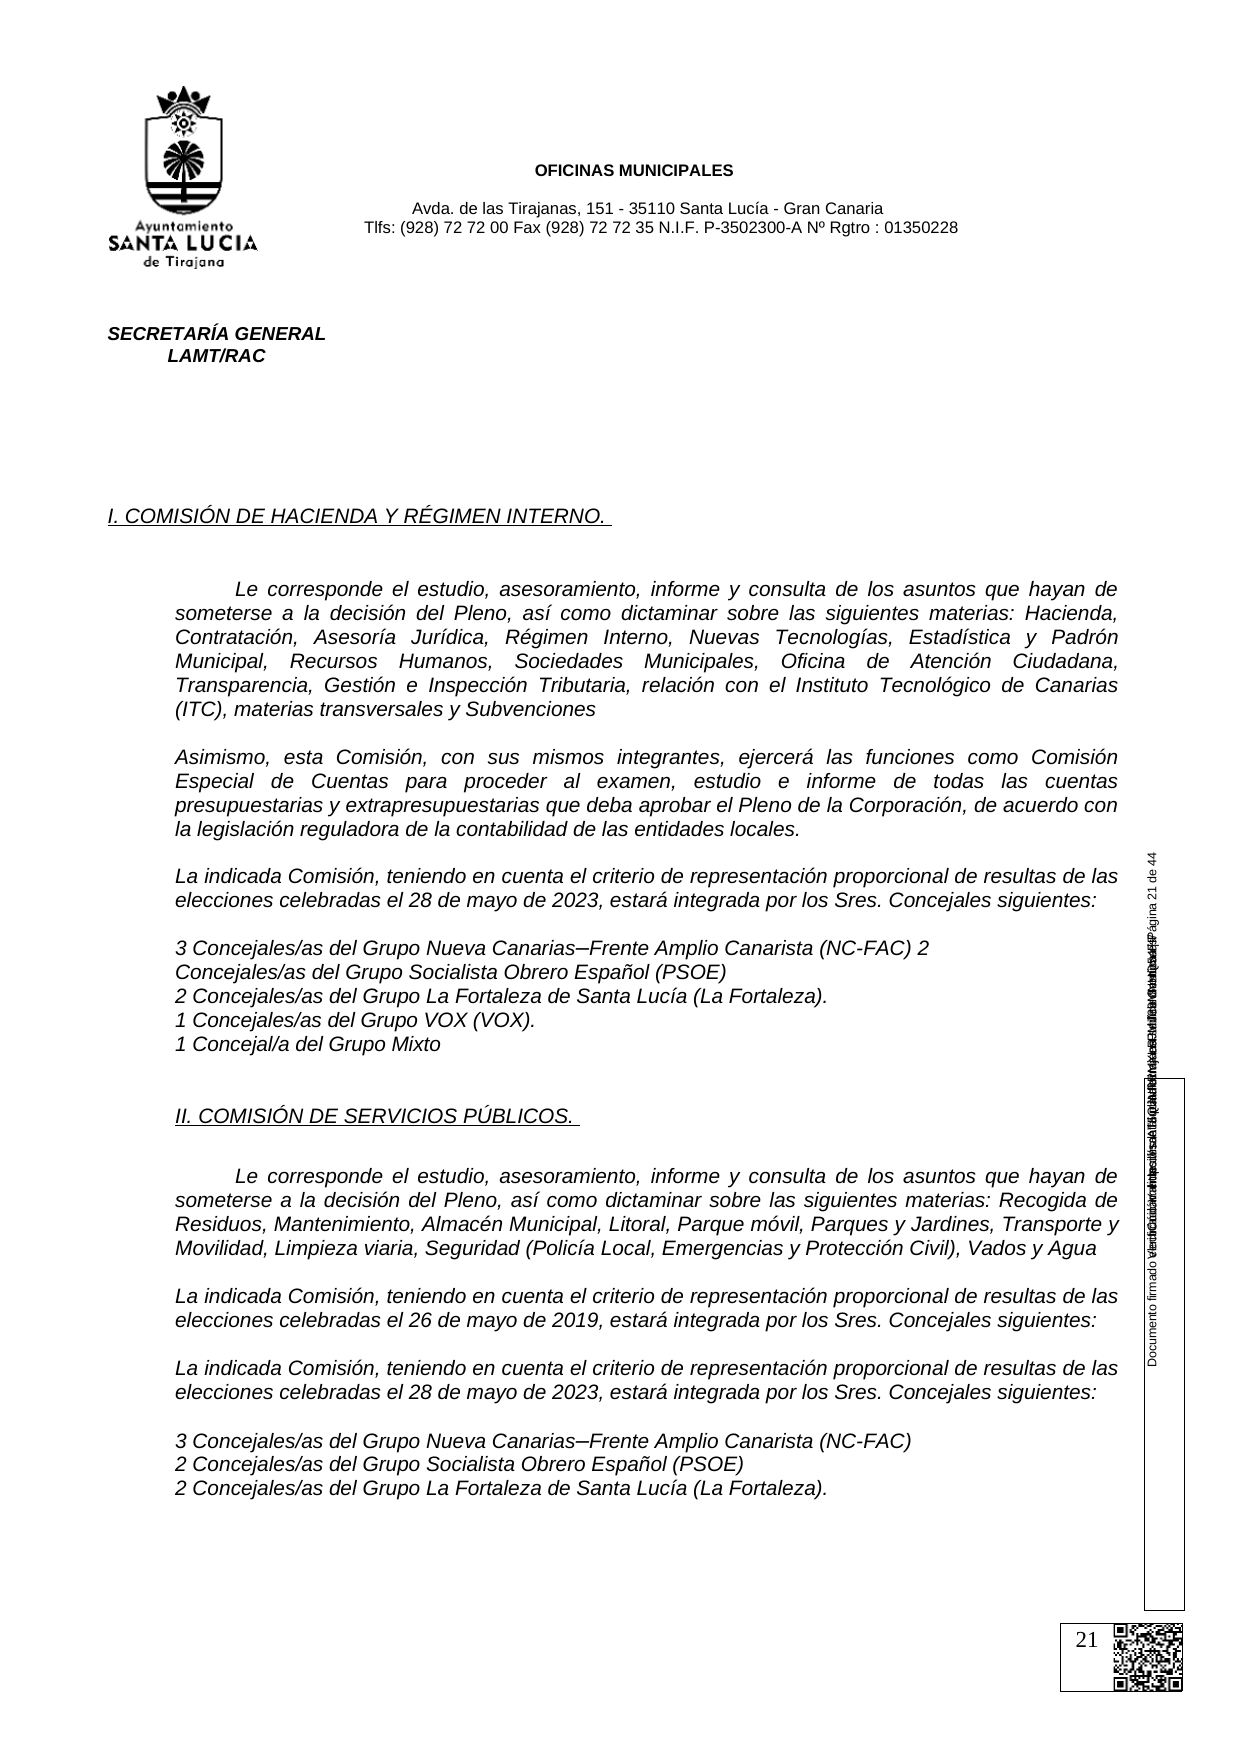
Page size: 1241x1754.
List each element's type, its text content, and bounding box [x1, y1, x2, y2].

text 2 Concejales/as del Grupo Socialista Obrero Español (PSOE) [175, 1453, 1120, 1476]
text Le corresponde el estudio, asesoramiento, informe y consulta de los asuntos que hayan de someterse a la decisión del Pleno, así como dictaminar sobre las siguientes materias: Hacienda, Contratación, Asesoría Jurídica, Régimen Interno, Nuevas Tecnologías, Estadística y Padrón Municipal, Recursos Humanos, Sociedades Municipales, Oficina de Atención Ciudadana, Transparencia, Gestión e Inspección Tributaria, relación con el Instituto Tecnológico de Canarias (ITC), materias transversales y Subvenciones [175, 577, 1120, 721]
text La indicada Comisión, teniendo en cuenta el criterio de representación proporcional de resultas de las elecciones celebradas el 26 de mayo de 2019, estará integrada por los Sres. Concejales siguientes: [175, 1284, 1120, 1332]
text 1 Concejal/a del Grupo Mixto [175, 1032, 1120, 1056]
text 2 Concejales/as del Grupo La Fortaleza de Santa Lucía (La Fortaleza). [175, 1476, 1120, 1500]
table_header OFICINAS MUNICIPALES Avda. de las Tirajanas, 151 - 35110 Santa Lucía - Gran Canaria Tlfs: (928) 72 72 00 Fax (928) 72 72 35 N.I.F. P-3502300-A Nº Rgtro : 01350228 [258, 85, 1095, 269]
text 3 Concejales/as del Grupo Nueva Canarias–Frente Amplio Canarista (NC-FAC) [175, 1429, 1120, 1453]
text Le corresponde el estudio, asesoramiento, informe y consulta de los asuntos que hayan de someterse a la decisión del Pleno, así como dictaminar sobre las siguientes materias: Recogida de Residuos, Mantenimiento, Almacén Municipal, Litoral, Parque móvil, Parques y Jardines, Transporte y Movilidad, Limpieza viaria, Seguridad (Policía Local, Emergencias y Protección Civil), Vados y Agua [175, 1165, 1120, 1261]
text 2 Concejales/as del Grupo La Fortaleza de Santa Lucía (La Fortaleza). [175, 984, 1120, 1008]
picture [108, 86, 258, 269]
text 3 Concejales/as del Grupo Nueva Canarias–Frente Amplio Canarista (NC-FAC) 2 Concejales/as del Grupo Socialista Obrero Español (PSOE) [175, 937, 940, 984]
text I. COMISIÓN DE HACIENDA Y RÉGIMEN INTERNO. [107, 504, 1120, 529]
text 1 Concejales/as del Grupo VOX (VOX). [175, 1008, 1120, 1032]
text La indicada Comisión, teniendo en cuenta el criterio de representación proporcional de resultas de las elecciones celebradas el 28 de mayo de 2023, estará integrada por los Sres. Concejales siguientes: [175, 864, 1120, 912]
table_header 21 [1061, 1624, 1113, 1691]
text Asimismo, esta Comisión, con sus mismos integrantes, ejercerá las funciones como Comisión Especial de Cuentas para proceder al examen, estudio e informe de todas las cuentas presupuestarias y extrapresupuestarias que deba aprobar el Pleno de la Corporación, de acuerdo con la legislación reguladora de la contabilidad de las entidades locales. [175, 745, 1120, 841]
text La indicada Comisión, teniendo en cuenta el criterio de representación proporcional de resultas de las elecciones celebradas el 28 de mayo de 2023, estará integrada por los Sres. Concejales siguientes: [175, 1356, 1120, 1404]
text II. COMISIÓN DE SERVICIOS PÚBLICOS. [175, 1104, 1120, 1128]
text SECRETARÍA GENERAL LAMT/RAC [107, 324, 1120, 367]
picture [1113, 1624, 1182, 1691]
